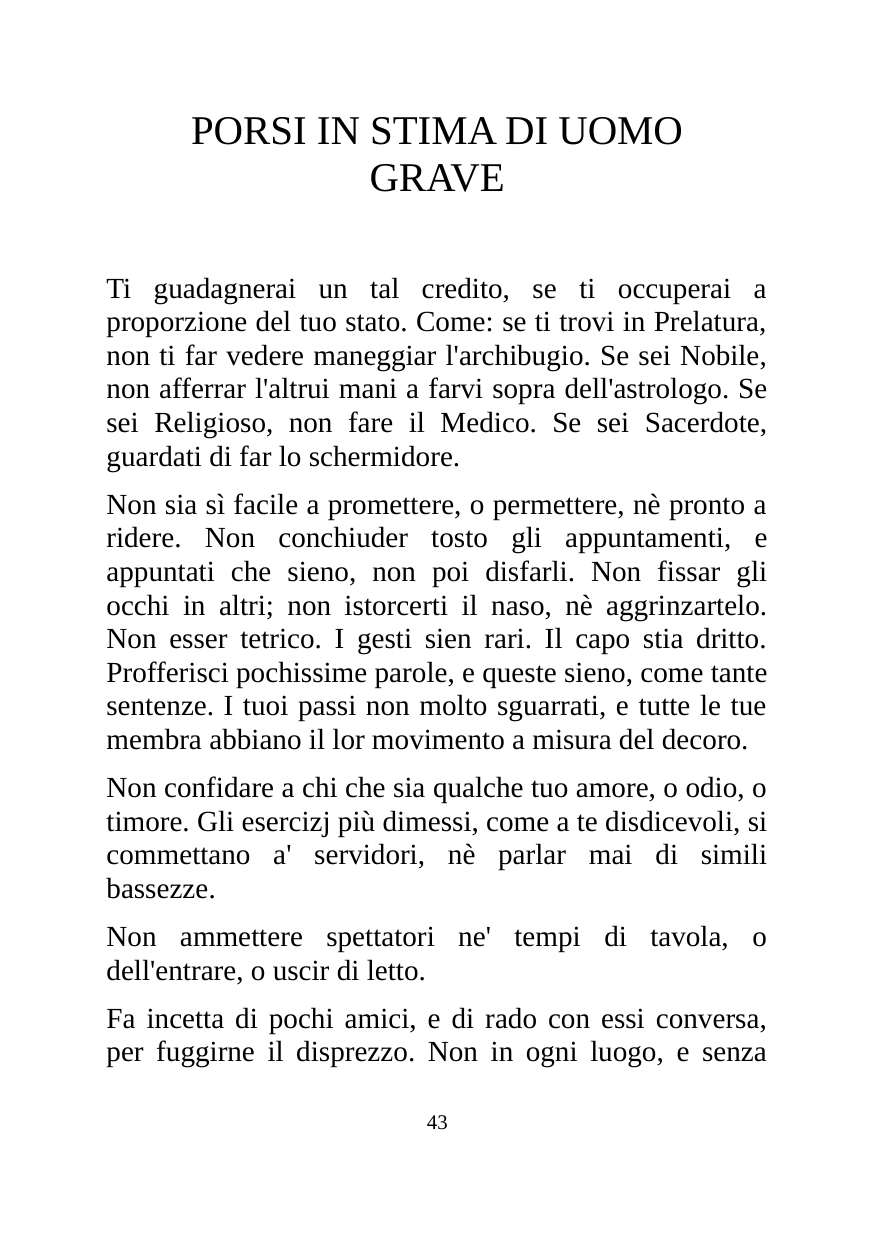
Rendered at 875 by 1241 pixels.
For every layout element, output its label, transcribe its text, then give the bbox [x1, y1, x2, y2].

text Non confidare a chi che sia qualche tuo amore, o odio, o timore. Gli esercizj più dimessi, come a te disdicevoli, si commettano a' servidori, nè parlar mai di simili bassezze. [106, 770, 768, 904]
text Non ammettere spettatori ne' tempi di tavola, o dell'entrare, o uscir di letto. [106, 919, 768, 986]
text Non sia sì facile a promettere, o permettere, nè pronto a ridere. Non conchiuder tosto gli appuntamenti, e appuntati che sieno, non poi disfarli. Non fissar gli occhi in altri; non istorcerti il naso, nè aggrinzartelo. Non esser tetrico. I gesti sien rari. Il capo stia dritto. Profferisci pochissime parole, e queste sieno, come tante sentenze. I tuoi passi non molto sguarrati, e tutte le tue membra abbiano il lor movimento a misura del decoro. [106, 487, 768, 755]
subtitle PORSI IN STIMA DI UOMO GRAVE [106, 106, 768, 200]
text Fa incetta di pochi amici, e di rado con essi conversa, per fuggirne il disprezzo. Non in ogni luogo, e senza [106, 1001, 768, 1068]
text Ti guadagnerai un tal credito, se ti occuperai a proporzione del tuo stato. Come: se ti trovi in Prelatura, non ti far vedere maneggiar l'archibugio. Se sei Nobile, non afferrar l'altrui mani a farvi sopra dell'astrologo. Se sei Religioso, non fare il Medico. Se sei Sacerdote, guardati di far lo schermidore. [106, 271, 768, 472]
